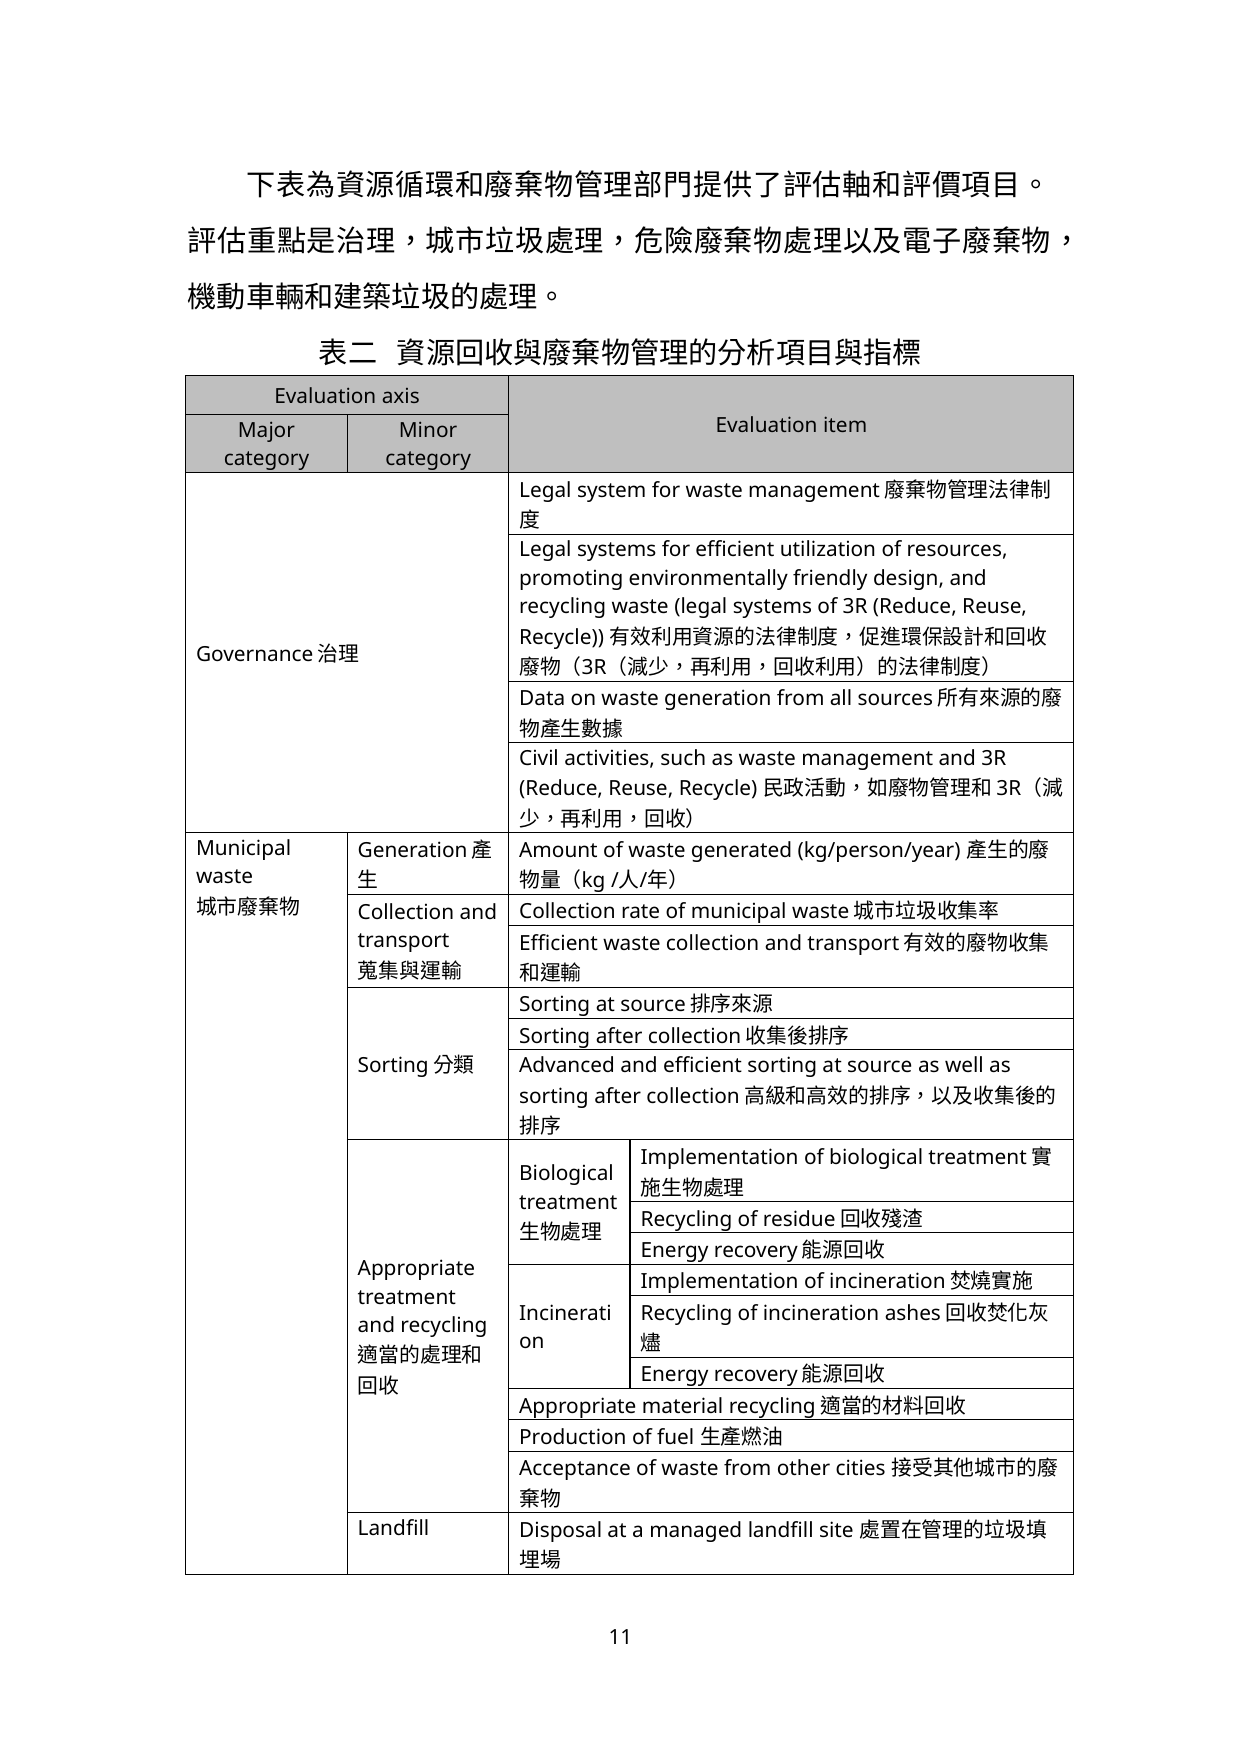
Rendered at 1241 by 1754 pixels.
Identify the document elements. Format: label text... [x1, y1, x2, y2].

table_cell Amount of waste generated (kg/person/year) 產生的廢物量（kg /人/年） [509, 833, 1073, 894]
table_cell Appropriate material recycling適當的材料回收 [509, 1389, 1073, 1419]
table_cell Landfill [348, 1513, 508, 1574]
table_cell Energy recovery能源回收 [631, 1233, 1073, 1264]
table_cell Appropriate treatment and recycling 適當的處理和回收 [348, 1140, 508, 1512]
table_cell Collection and transport 蒐集與運輸 [348, 895, 508, 987]
table_cell Energy recovery能源回收 [631, 1358, 1073, 1388]
text 下表為資源循環和廢棄物管理部門提供了評估軸和評價項目。評估重點是治理，城市垃圾處理，危險廢棄物處理以及電子廢棄物，機動車輛和建築垃圾的處理。 [187, 150, 1053, 319]
table_cell Legal systems for efficient utilization of resources, promoting environmentally friendly design, and recycling waste (legal systems of 3R (Reduce, Reuse, Recycle)) 有效利用資源的法律制度，促進環保設計和回收廢物（3R（減少，再利用，回收利用）的法律制度） [509, 535, 1073, 681]
table_header Evaluation item [509, 376, 1073, 472]
text 表二 資源回收與廢棄物管理的分析項目與指標 [187, 319, 1053, 375]
table_cell Incineration [509, 1265, 629, 1388]
table_cell Generation產生 [348, 833, 508, 894]
table_cell Implementation of biological treatment實施生物處理 [631, 1140, 1073, 1201]
table_header Evaluation axis [186, 376, 508, 414]
table_cell Sorting after collection收集後排序 [509, 1019, 1073, 1049]
table_cell Production of fuel 生產燃油 [509, 1420, 1073, 1451]
table_cell Governance治理 [186, 473, 508, 832]
table_cell Major category [186, 415, 347, 472]
table_cell Advanced and efficient sorting at source as well as sorting after collection高級和高效的排序，以及收集後的排序 [509, 1050, 1073, 1139]
table_cell Biological treatment 生物處理 [509, 1140, 629, 1264]
table_cell Disposal at a managed landfill site 處置在管理的垃圾填埋場 [509, 1513, 1073, 1574]
table_cell Sorting at source排序來源 [509, 988, 1073, 1018]
table_cell Legal system for waste management廢棄物管理法律制度 [509, 473, 1073, 533]
table_cell Civil activities, such as waste management and 3R (Reduce, Reuse, Recycle) 民政活動，如廢物管理和3R（減少，再利用，回收） [509, 743, 1073, 832]
table_cell Municipal waste 城市廢棄物 [186, 833, 347, 1574]
table_cell Implementation of incineration焚燒實施 [631, 1265, 1073, 1295]
table_cell Collection rate of municipal waste城市垃圾收集率 [509, 895, 1073, 925]
table_cell Recycling of residue回收殘渣 [631, 1202, 1073, 1232]
table_cell Recycling of incineration ashes回收焚化灰燼 [631, 1296, 1073, 1357]
table_cell Data on waste generation from all sources所有來源的廢物產生數據 [509, 682, 1073, 742]
table_cell Minor category [348, 415, 508, 472]
table_cell Efficient waste collection and transport有效的廢物收集和運輸 [509, 926, 1073, 987]
table_cell Acceptance of waste from other cities 接受其他城市的廢棄物 [509, 1452, 1073, 1512]
table_cell Sorting分類 [348, 988, 508, 1139]
